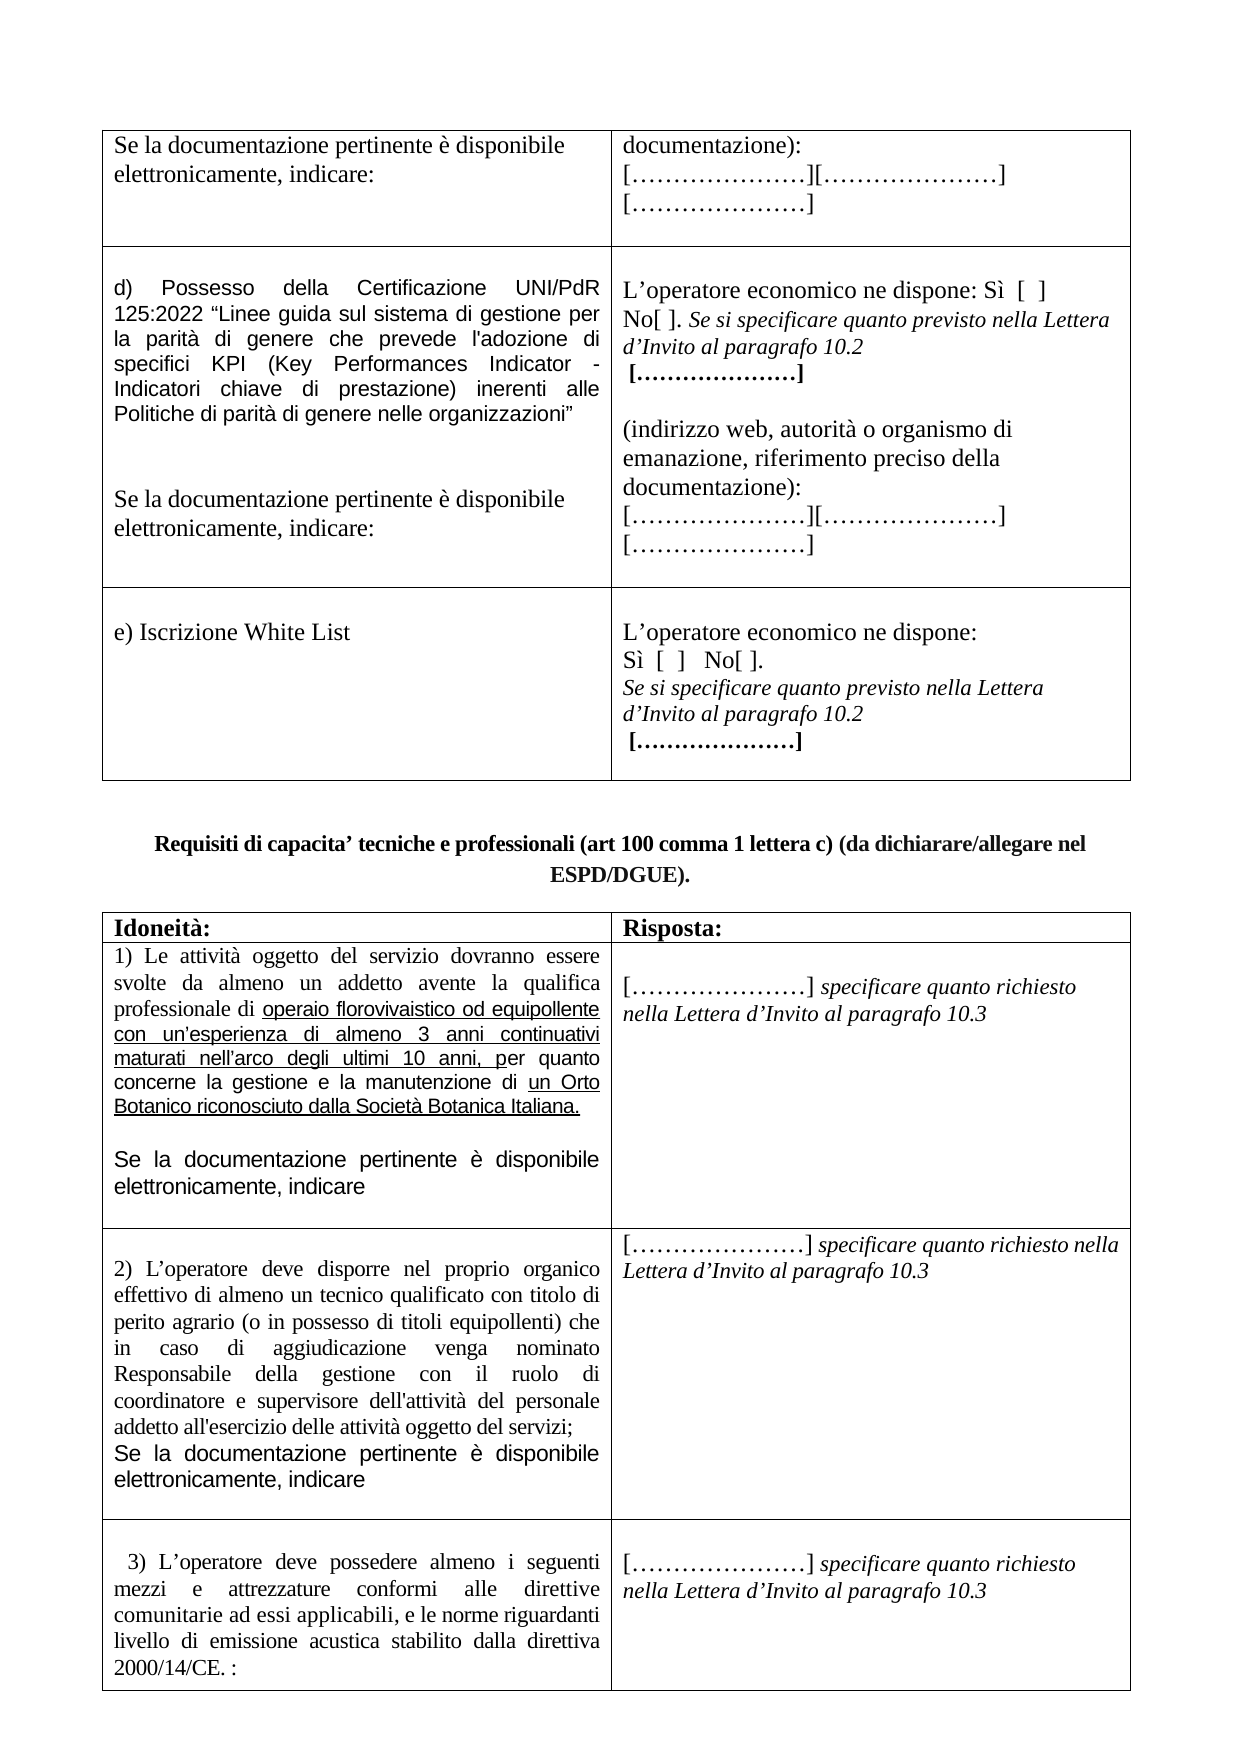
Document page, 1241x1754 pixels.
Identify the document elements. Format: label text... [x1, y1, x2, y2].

table_header Idoneità: [103, 913, 611, 942]
table_cell documentazione): […………………][…………………][…………………] [612, 131, 1130, 246]
table_cell d) Possesso della Certificazione UNI/PdR 125:2022 “Linee guida sul sistema di gestione per la parità di genere che prevede l'adozione di specifici KPI (Key Performances Indicator - Indicatori chiave di prestazione) inerenti alle Politiche di parità di genere nelle organizzazioni” Se la documentazione pertinente è disponibile elettronicamente, indicare: [103, 247, 611, 587]
table_cell 3) L’operatore deve possedere almeno i seguenti mezzi e attrezzature conformi alle direttive comunitarie ad essi applicabili, e le norme riguardanti livello di emissione acustica stabilito dalla direttiva 2000/14/CE. : [103, 1520, 611, 1690]
table_cell 2) L’operatore deve disporre nel proprio organico effettivo di almeno un tecnico qualificato con titolo di perito agrario (o in possesso di titoli equipollenti) che in caso di aggiudicazione venga nominato Responsabile della gestione con il ruolo di coordinatore e supervisore dell'attività del personale addetto all'esercizio delle attività oggetto del servizi; Se la documentazione pertinente è disponibile elettronicamente, indicare [103, 1229, 611, 1519]
table_cell […………………] specificare quanto richiesto nella Lettera d’Invito al paragrafo 10.3 [612, 1520, 1130, 1690]
table_header Risposta: [612, 913, 1130, 942]
table_cell L’operatore economico ne dispone: Sì [ ] No[ ]. Se si specificare quanto previsto nella Lettera d’Invito al paragrafo 10.2 […………………] (indirizzo web, autorità o organismo di emanazione, riferimento preciso della documentazione): […………………][…………………][…………………] [612, 247, 1130, 587]
table_cell L’operatore economico ne dispone: Sì [ ] No[ ]. Se si specificare quanto previsto nella Lettera d’Invito al paragrafo 10.2 […………………] [612, 588, 1130, 779]
table_cell Se la documentazione pertinente è disponibile elettronicamente, indicare: [103, 131, 611, 246]
table_cell 1) Le attività oggetto del servizio dovranno essere svolte da almeno un addetto avente la qualifica professionale di operaio florovivaistico od equipollente con un’esperienza di almeno 3 anni continuativi maturati nell’arco degli ultimi 10 anni, per quanto concerne la gestione e la manutenzione di un Orto Botanico riconosciuto dalla Società Botanica Italiana. Se la documentazione pertinente è disponibile elettronicamente, indicare [103, 943, 611, 1228]
table_cell […………………] specificare quanto richiesto nella Lettera d’Invito al paragrafo 10.3 [612, 1229, 1130, 1519]
table_cell e) Iscrizione White List [103, 588, 611, 779]
table_cell […………………] specificare quanto richiesto nella Lettera d’Invito al paragrafo 10.3 [612, 943, 1130, 1228]
text Requisiti di capacita’ tecniche e professionali (art 100 comma 1 lettera c) (da dichiarare/allegare nel ESPD/DGUE). [118, 831, 1122, 887]
